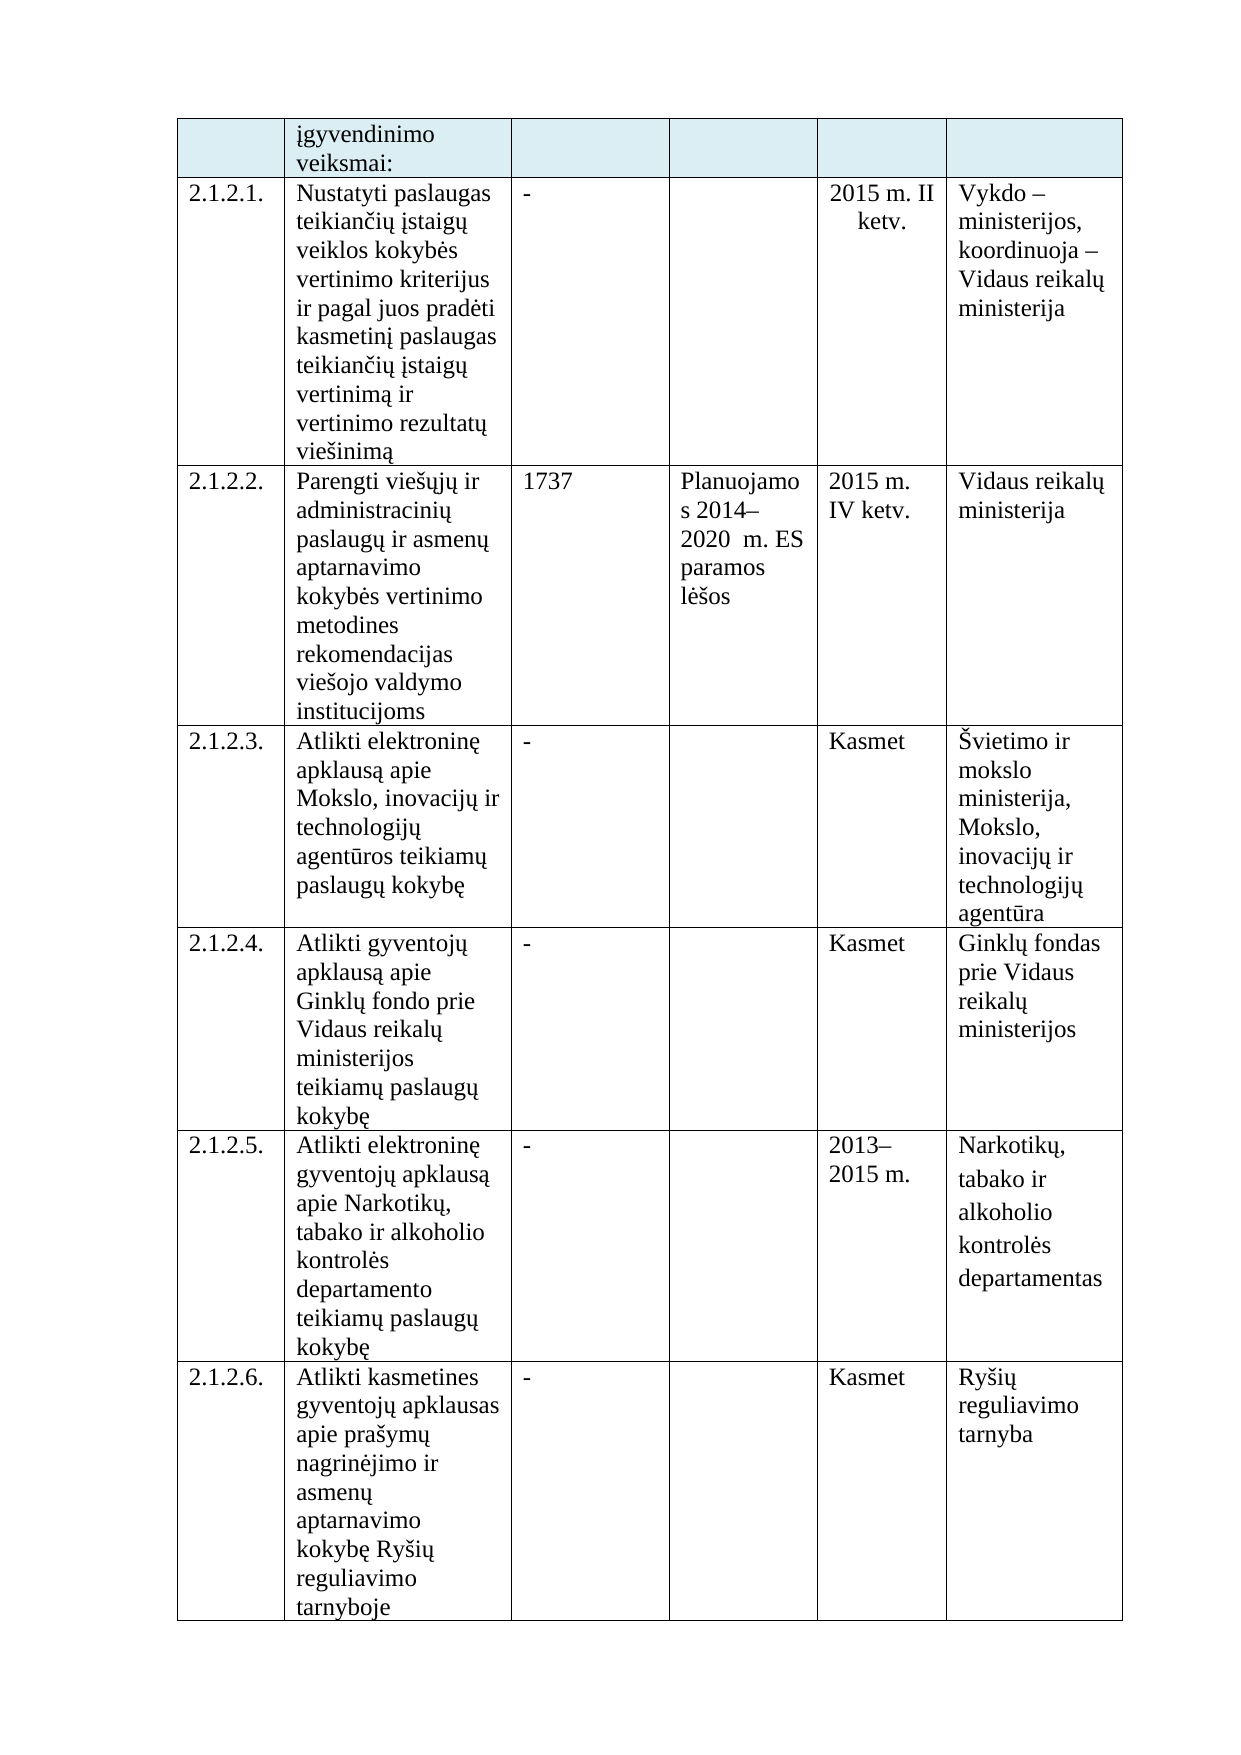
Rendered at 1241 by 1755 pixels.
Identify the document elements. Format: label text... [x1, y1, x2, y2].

table_cell 2.1.2.3. [178, 726, 284, 927]
table_cell [670, 928, 817, 1129]
table_cell - [512, 1362, 669, 1620]
table_cell 2015 m. IV ketv. [818, 466, 946, 725]
table_cell 2.1.2.1. [178, 178, 284, 465]
table_cell Atlikti elektroninę apklausą apie Mokslo, inovacijų ir technologijų agentūros teikiamų paslaugų kokybę [285, 726, 511, 927]
table_cell 2013–2015 m. [818, 1131, 946, 1361]
table_cell [670, 119, 817, 177]
table_cell Kasmet [818, 726, 946, 927]
table_cell - [512, 928, 669, 1129]
table_cell [818, 119, 946, 177]
table_cell Kasmet [818, 1362, 946, 1620]
table_cell Ginklų fondas prie Vidaus reikalų ministerijos [947, 928, 1122, 1129]
table_cell Planuojamos 2014–2020 m. ES paramos lėšos [670, 466, 817, 725]
table_cell Vykdo – ministerijos, koordinuoja – Vidaus reikalų ministerija [947, 178, 1122, 465]
table_cell Atlikti kasmetines gyventojų apklausas apie prašymų nagrinėjimo ir asmenų aptarnavimo kokybę Ryšių reguliavimo tarnyboje [285, 1362, 511, 1620]
table_cell 1737 [512, 466, 669, 725]
table_cell [670, 1131, 817, 1361]
table_cell [670, 1362, 817, 1620]
table_cell Atlikti elektroninę gyventojų apklausą apie Narkotikų, tabako ir alkoholio kontrolės departamento teikiamų paslaugų kokybę [285, 1131, 511, 1361]
table_cell - [512, 726, 669, 927]
table_cell 2.1.2.5. [178, 1131, 284, 1361]
table_cell Atlikti gyventojų apklausą apie Ginklų fondo prie Vidaus reikalų ministerijos teikiamų paslaugų kokybę [285, 928, 511, 1129]
table_cell - [512, 178, 669, 465]
table_cell [947, 119, 1122, 177]
table_cell Parengti viešųjų ir administracinių paslaugų ir asmenų aptarnavimo kokybės vertinimo metodines rekomendacijas viešojo valdymo institucijoms [285, 466, 511, 725]
table_cell Švietimo ir mokslo ministerija, Mokslo, inovacijų ir technologijų agentūra [947, 726, 1122, 927]
table_cell 2.1.2.4. [178, 928, 284, 1129]
table_cell Vidaus reikalų ministerija [947, 466, 1122, 725]
table_cell Narkotikų, tabako ir alkoholio kontrolės departamentas [947, 1131, 1122, 1361]
table_cell 2015 m. II ketv. [818, 178, 946, 465]
table_cell Ryšių reguliavimo tarnyba [947, 1362, 1122, 1620]
table_cell - [512, 1131, 669, 1361]
table_cell [670, 178, 817, 465]
table_cell [178, 119, 284, 177]
table_cell Kasmet [818, 928, 946, 1129]
table_cell [512, 119, 669, 177]
table_cell Nustatyti paslaugas teikiančių įstaigų veiklos kokybės vertinimo kriterijus ir pagal juos pradėti kasmetinį paslaugas teikiančių įstaigų vertinimą ir vertinimo rezultatų viešinimą [285, 178, 511, 465]
table_cell 2.1.2.6. [178, 1362, 284, 1620]
table_cell [670, 726, 817, 927]
table_cell įgyvendinimo veiksmai: [285, 119, 511, 177]
table_cell 2.1.2.2. [178, 466, 284, 725]
